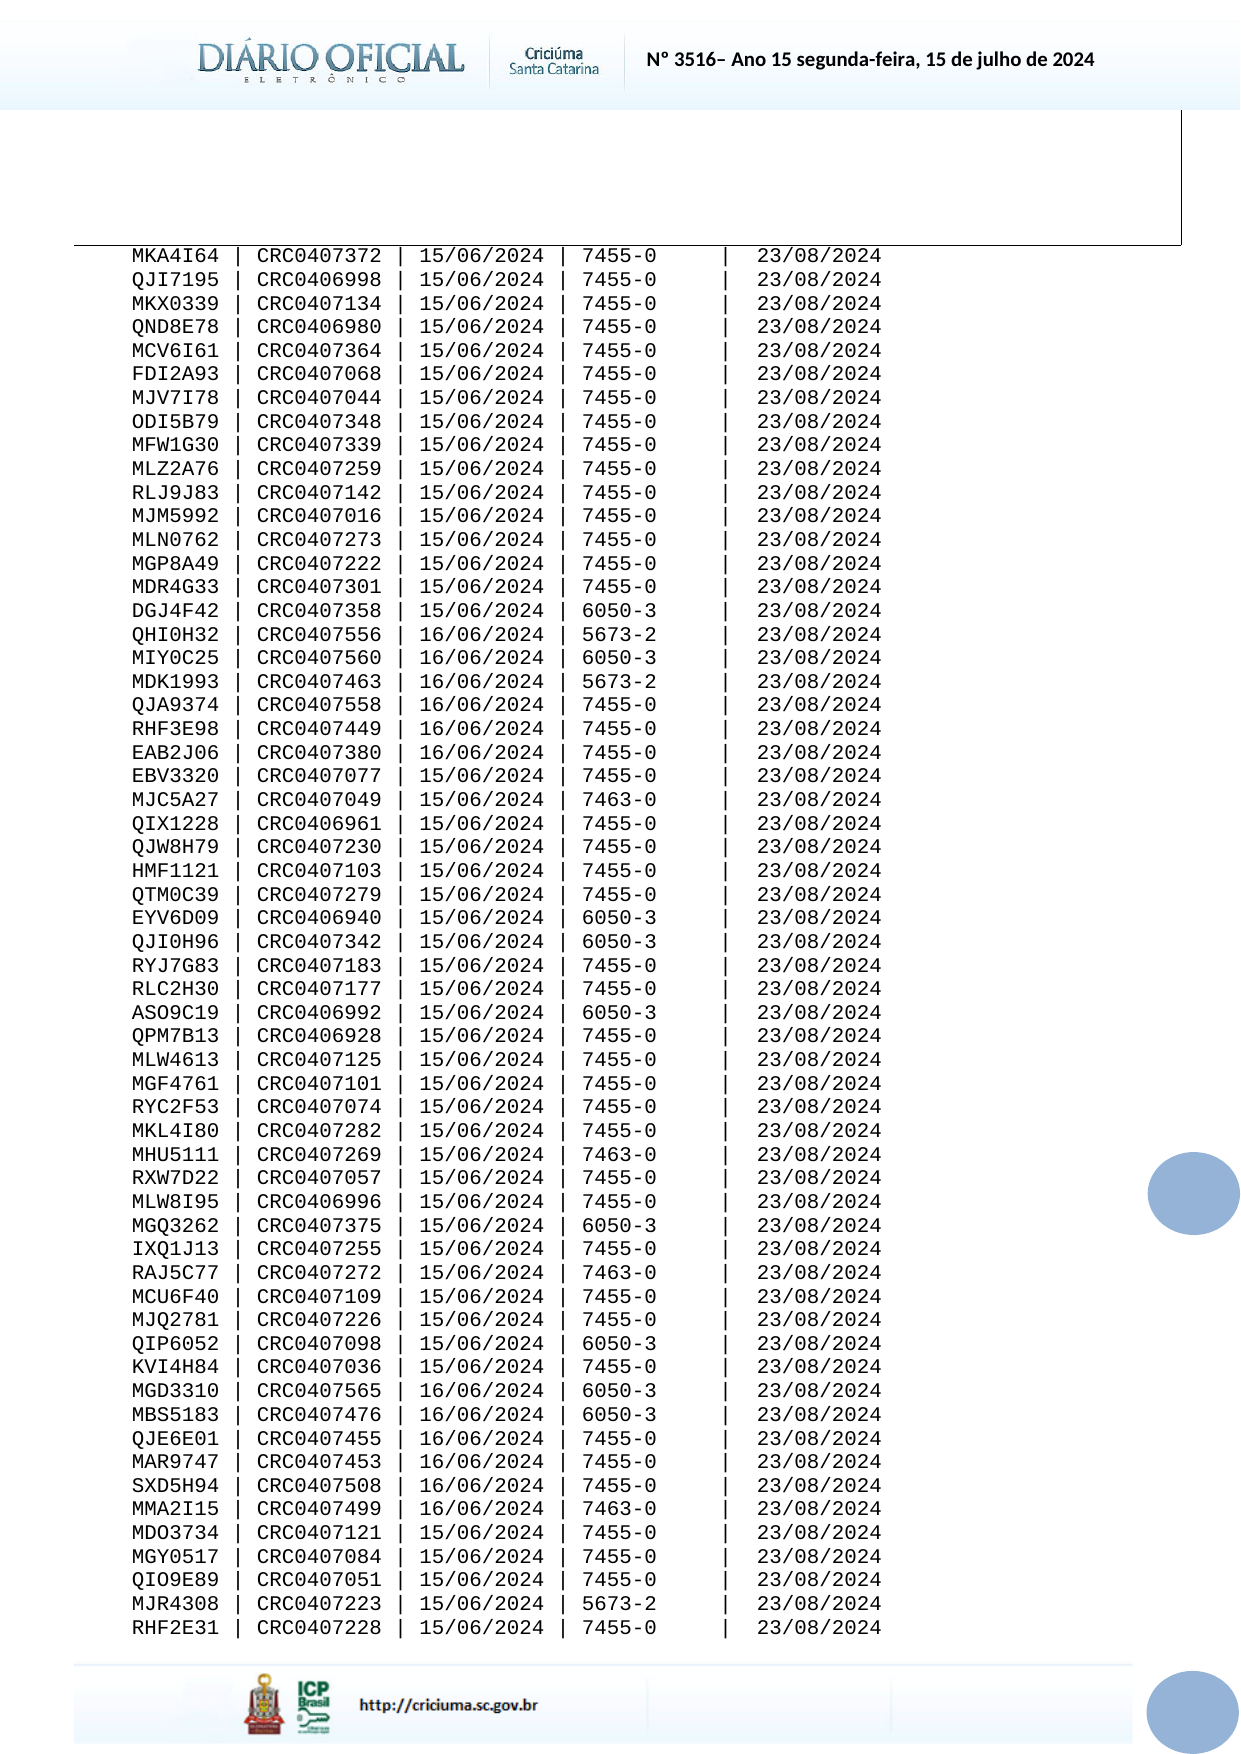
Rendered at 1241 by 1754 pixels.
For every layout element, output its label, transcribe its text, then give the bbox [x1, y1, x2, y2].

text EYV6D09 | CRC0406940 | 15/06/2024 | 6050-3 | 23/08/2024 [44, 907, 1181, 931]
text MGY0517 | CRC0407084 | 15/06/2024 | 7455-0 | 23/08/2024 [44, 1546, 1181, 1569]
text QJE6E01 | CRC0407455 | 16/06/2024 | 7455-0 | 23/08/2024 [44, 1427, 1181, 1451]
text QHI0H32 | CRC0407556 | 16/06/2024 | 5673-2 | 23/08/2024 [44, 623, 1181, 647]
text MLZ2A76 | CRC0407259 | 15/06/2024 | 7455-0 | 23/08/2024 [44, 458, 1181, 482]
text MJQ2781 | CRC0407226 | 15/06/2024 | 7455-0 | 23/08/2024 [44, 1309, 1181, 1333]
text MLW8I95 | CRC0406996 | 15/06/2024 | 7455-0 | 23/08/2024 [44, 1191, 1153, 1215]
text QIO9E89 | CRC0407051 | 15/06/2024 | 7455-0 | 23/08/2024 [44, 1569, 1181, 1593]
text QND8E78 | CRC0406980 | 15/06/2024 | 7455-0 | 23/08/2024 [44, 316, 1181, 340]
text MKX0339 | CRC0407134 | 15/06/2024 | 7455-0 | 23/08/2024 [44, 292, 1181, 316]
text MIY0C25 | CRC0407560 | 16/06/2024 | 6050-3 | 23/08/2024 [44, 647, 1181, 671]
text MBS5183 | CRC0407476 | 16/06/2024 | 6050-3 | 23/08/2024 [44, 1404, 1181, 1427]
text IXQ1J13 | CRC0407255 | 15/06/2024 | 7455-0 | 23/08/2024 [44, 1238, 1181, 1262]
text MJC5A27 | CRC0407049 | 15/06/2024 | 7463-0 | 23/08/2024 [44, 789, 1181, 813]
text QJA9374 | CRC0407558 | 16/06/2024 | 7455-0 | 23/08/2024 [44, 694, 1181, 718]
text MMA2I15 | CRC0407499 | 16/06/2024 | 7463-0 | 23/08/2024 [44, 1498, 1181, 1522]
text ASO9C19 | CRC0406992 | 15/06/2024 | 6050-3 | 23/08/2024 [44, 1002, 1181, 1026]
text RYC2F53 | CRC0407074 | 15/06/2024 | 7455-0 | 23/08/2024 [44, 1096, 1181, 1120]
text MGF4761 | CRC0407101 | 15/06/2024 | 7455-0 | 23/08/2024 [44, 1073, 1181, 1096]
text QTM0C39 | CRC0407279 | 15/06/2024 | 7455-0 | 23/08/2024 [44, 884, 1181, 907]
text MJR4308 | CRC0407223 | 15/06/2024 | 5673-2 | 23/08/2024 [44, 1593, 1181, 1617]
text RXW7D22 | CRC0407057 | 15/06/2024 | 7455-0 | 23/08/2024 [44, 1167, 1157, 1191]
text MKA4I64 | CRC0407372 | 15/06/2024 | 7455-0 | 23/08/2024 [44, 245, 1181, 269]
text MLN0762 | CRC0407273 | 15/06/2024 | 7455-0 | 23/08/2024 [44, 529, 1181, 553]
text MJV7I78 | CRC0407044 | 15/06/2024 | 7455-0 | 23/08/2024 [44, 387, 1181, 411]
text MJM5992 | CRC0407016 | 15/06/2024 | 7455-0 | 23/08/2024 [44, 505, 1181, 529]
text MGD3310 | CRC0407565 | 16/06/2024 | 6050-3 | 23/08/2024 [44, 1380, 1181, 1404]
text EAB2J06 | CRC0407380 | 16/06/2024 | 7455-0 | 23/08/2024 [44, 742, 1181, 765]
text MDR4G33 | CRC0407301 | 15/06/2024 | 7455-0 | 23/08/2024 [44, 576, 1181, 600]
text QJW8H79 | CRC0407230 | 15/06/2024 | 7455-0 | 23/08/2024 [44, 836, 1181, 860]
text MFW1G30 | CRC0407339 | 15/06/2024 | 7455-0 | 23/08/2024 [44, 434, 1181, 458]
text MAR9747 | CRC0407453 | 16/06/2024 | 7455-0 | 23/08/2024 [44, 1451, 1181, 1475]
text HMF1121 | CRC0407103 | 15/06/2024 | 7455-0 | 23/08/2024 [44, 860, 1181, 884]
text QPM7B13 | CRC0406928 | 15/06/2024 | 7455-0 | 23/08/2024 [44, 1026, 1181, 1049]
text MGP8A49 | CRC0407222 | 15/06/2024 | 7455-0 | 23/08/2024 [44, 553, 1181, 576]
text RAJ5C77 | CRC0407272 | 15/06/2024 | 7463-0 | 23/08/2024 [44, 1262, 1181, 1286]
text MDO3734 | CRC0407121 | 15/06/2024 | 7455-0 | 23/08/2024 [44, 1522, 1181, 1546]
text SXD5H94 | CRC0407508 | 16/06/2024 | 7455-0 | 23/08/2024 [44, 1475, 1181, 1498]
text MCV6I61 | CRC0407364 | 15/06/2024 | 7455-0 | 23/08/2024 [44, 340, 1181, 363]
text RHF2E31 | CRC0407228 | 15/06/2024 | 7455-0 | 23/08/2024 [44, 1617, 1181, 1640]
text QJI0H96 | CRC0407342 | 15/06/2024 | 6050-3 | 23/08/2024 [44, 931, 1181, 954]
text EBV3320 | CRC0407077 | 15/06/2024 | 7455-0 | 23/08/2024 [44, 765, 1181, 789]
text RLJ9J83 | CRC0407142 | 15/06/2024 | 7455-0 | 23/08/2024 [44, 482, 1181, 505]
text MCU6F40 | CRC0407109 | 15/06/2024 | 7455-0 | 23/08/2024 [44, 1286, 1181, 1309]
text MGQ3262 | CRC0407375 | 15/06/2024 | 6050-3 | 23/08/2024 [44, 1215, 1181, 1238]
text DGJ4F42 | CRC0407358 | 15/06/2024 | 6050-3 | 23/08/2024 [44, 600, 1181, 623]
text RLC2H30 | CRC0407177 | 15/06/2024 | 7455-0 | 23/08/2024 [44, 978, 1181, 1002]
text FDI2A93 | CRC0407068 | 15/06/2024 | 7455-0 | 23/08/2024 [44, 363, 1181, 387]
text MLW4613 | CRC0407125 | 15/06/2024 | 7455-0 | 23/08/2024 [44, 1049, 1181, 1073]
text MKL4I80 | CRC0407282 | 15/06/2024 | 7455-0 | 23/08/2024 [44, 1120, 1181, 1144]
text MHU5111 | CRC0407269 | 15/06/2024 | 7463-0 | 23/08/2024 [44, 1144, 1181, 1167]
text QJI7195 | CRC0406998 | 15/06/2024 | 7455-0 | 23/08/2024 [44, 269, 1181, 292]
text RYJ7G83 | CRC0407183 | 15/06/2024 | 7455-0 | 23/08/2024 [44, 954, 1181, 978]
text KVI4H84 | CRC0407036 | 15/06/2024 | 7455-0 | 23/08/2024 [44, 1357, 1181, 1380]
text MDK1993 | CRC0407463 | 16/06/2024 | 5673-2 | 23/08/2024 [44, 671, 1181, 694]
text ODI5B79 | CRC0407348 | 15/06/2024 | 7455-0 | 23/08/2024 [44, 411, 1181, 434]
text QIP6052 | CRC0407098 | 15/06/2024 | 6050-3 | 23/08/2024 [44, 1333, 1181, 1357]
text RHF3E98 | CRC0407449 | 16/06/2024 | 7455-0 | 23/08/2024 [44, 718, 1181, 742]
text QIX1228 | CRC0406961 | 15/06/2024 | 7455-0 | 23/08/2024 [44, 813, 1181, 836]
